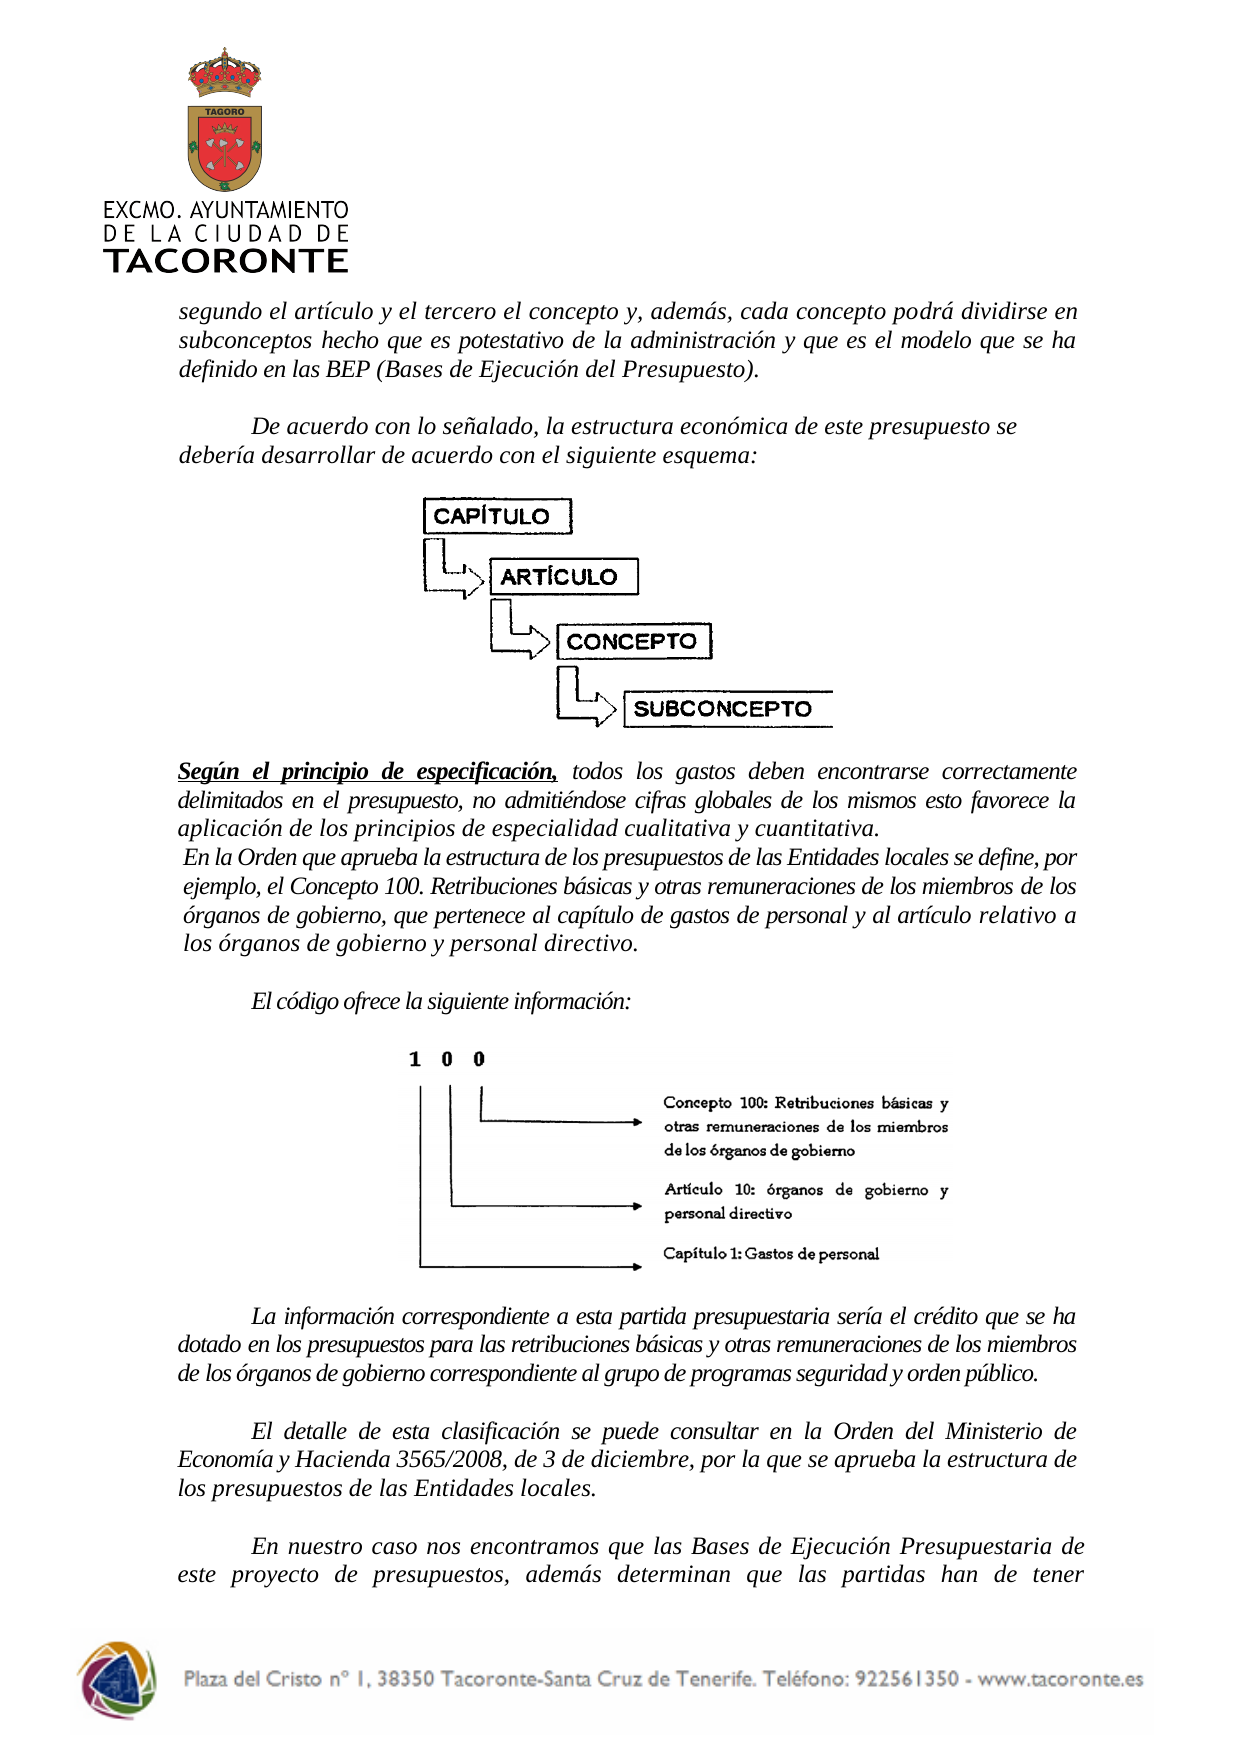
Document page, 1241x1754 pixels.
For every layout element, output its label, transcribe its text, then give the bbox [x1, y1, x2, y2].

text El código ofrece la siguiente información: [177, 986, 1078, 1015]
text La información correspondiente a esta partida presupuestaria sería el crédito que se ha dotado en los presupuestos para las retribuciones básicas y otras remuneraciones de los miembros de los órganos de gobierno correspondiente al grupo de programas seguridad y orden público. [177, 1301, 1077, 1387]
picture [70, 1628, 1154, 1735]
text Según el principio de especificación, todos los gastos deben encontrarse correctamente delimitados en el presupuesto, no admitiéndose cifras globales de los mismos esto favorece la aplicación de los principios de especialidad cualitativa y cuantitativa. [177, 756, 1078, 842]
picture [103, 47, 348, 273]
text segundo el artículo y el tercero el concepto y, además, cada concepto podrá dividirse en subconceptos hecho que es potestativo de la administración y que es el modelo que se ha definido en las BEP (Bases de Ejecución del Presupuesto). [179, 296, 1078, 383]
picture [398, 1045, 953, 1271]
text El detalle de esta clasificación se puede consultar en la Orden del Ministerio de Economía y Hacienda 3565/2008, de 3 de diciembre, por la que se aprueba la estructura de los presupuestos de las Entidades locales. [177, 1416, 1078, 1502]
text En la Orden que aprueba la estructura de los presupuestos de las Entidades locales se define, por ejemplo, el Concepto 100. Retribuciones básicas y otras remuneraciones de los miembros de los órganos de gobierno, que pertenece al capítulo de gastos de personal y al artículo relativo a los órganos de gobierno y personal directivo. [183, 842, 1077, 957]
picture [422, 497, 833, 728]
text En nuestro caso nos encontramos que las Bases de Ejecución Presupuestaria de este proyecto de presupuestos, además determinan que las partidas han de tener [177, 1531, 1086, 1588]
text De acuerdo con lo señalado, la estructura económica de este presupuesto se debería desarrollar de acuerdo con el siguiente esquema: [179, 411, 1078, 469]
